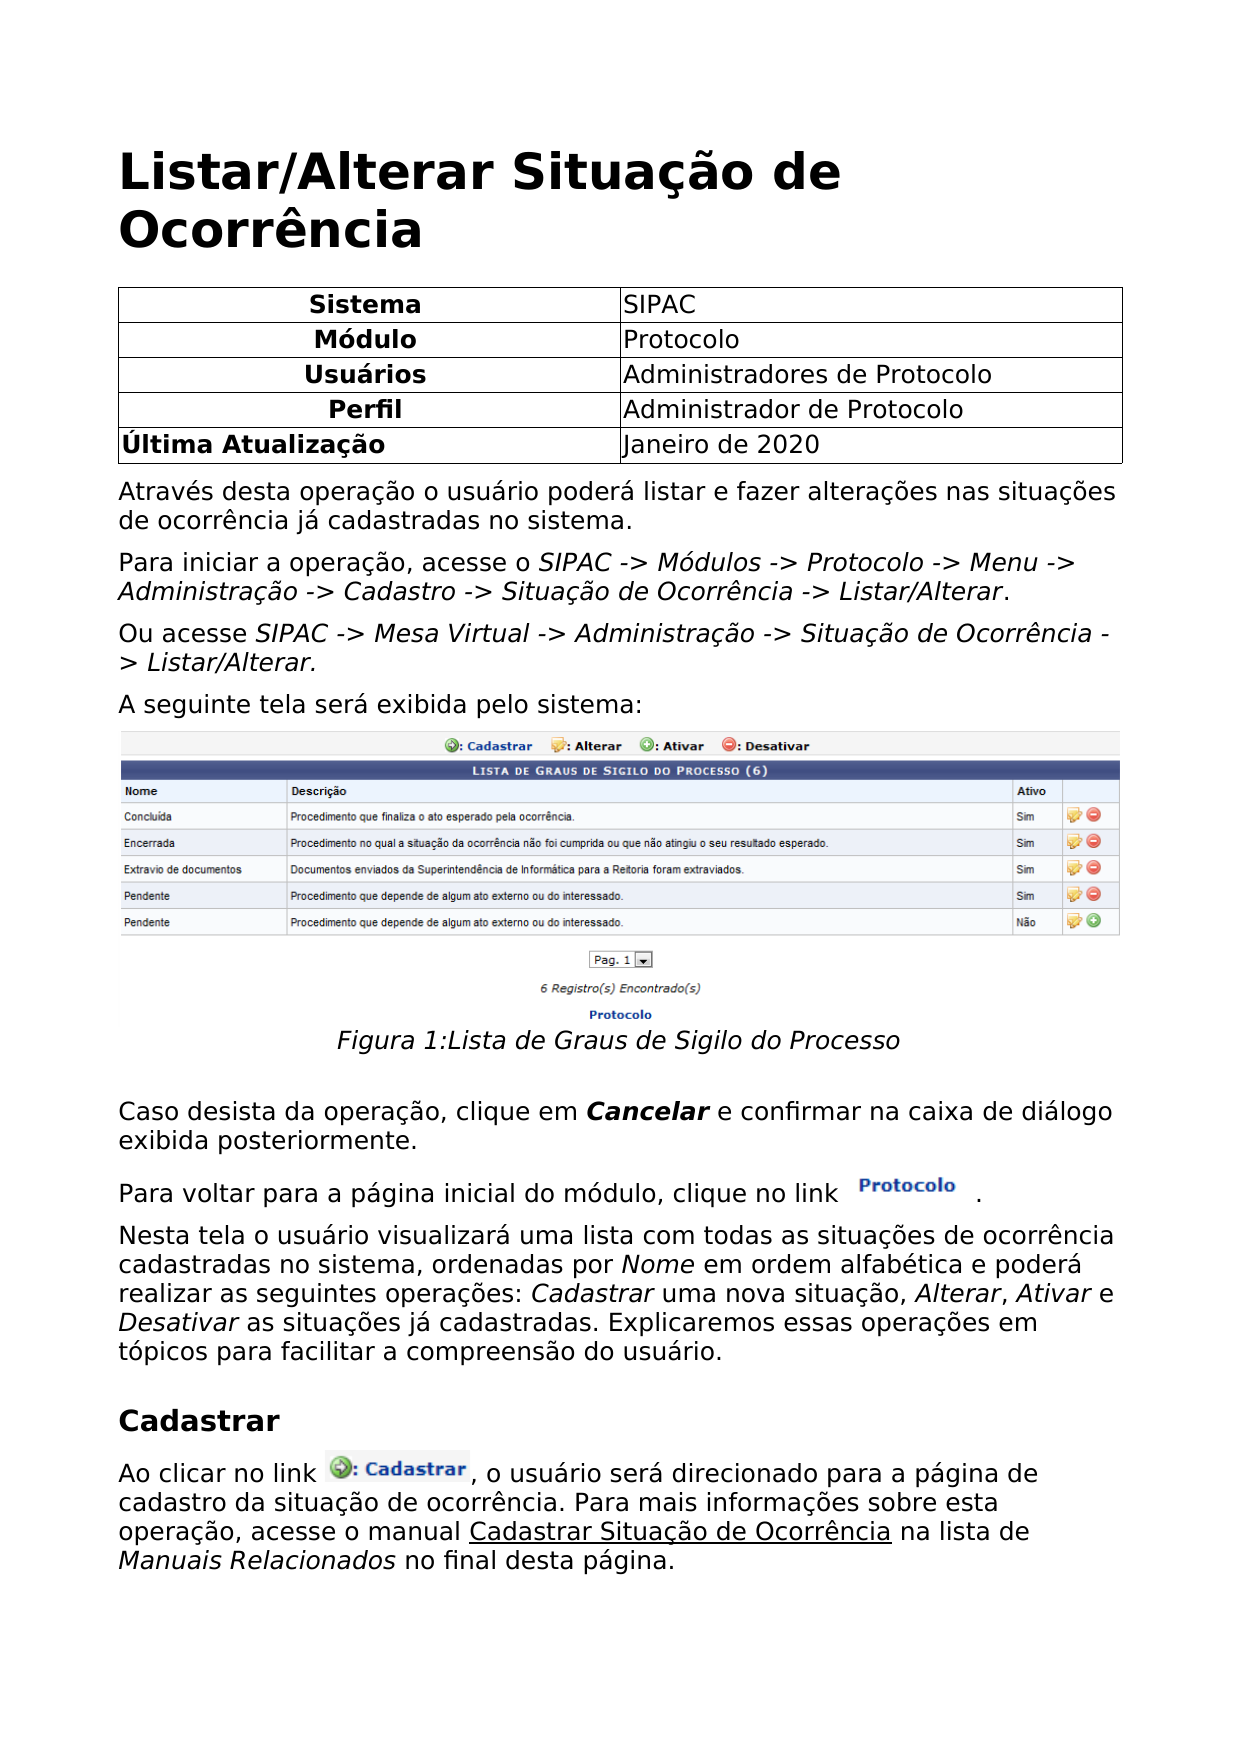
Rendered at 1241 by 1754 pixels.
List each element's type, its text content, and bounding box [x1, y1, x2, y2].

table_header Sistema [119, 288, 620, 322]
text Figura 1:Lista de Graus de Sigilo do Processo [118, 1027, 1122, 1056]
table_header SIPAC [621, 288, 1122, 322]
picture [118, 731, 1123, 1027]
table_cell Perfil [119, 393, 620, 427]
picture [324, 1450, 471, 1482]
text A seguinte tela será exibida pelo sistema: [118, 690, 1122, 719]
table_cell Usuários [119, 358, 620, 392]
subtitle Cadastrar [118, 1404, 1122, 1438]
text Para iniciar a operação, acesse o SIPAC -> Módulos -> Protocolo -> Menu -> Administração -> Cadastro -> Situação de Ocorrência -> Listar/Alterar. [118, 548, 1122, 606]
picture [846, 1168, 975, 1203]
table_cell Administradores de Protocolo [621, 358, 1122, 392]
table_cell Administrador de Protocolo [621, 393, 1122, 427]
text Caso desista da operação, clique em Cancelar e confirmar na caixa de diálogo exibida posteriormente. [118, 1097, 1122, 1156]
table_cell Protocolo [621, 323, 1122, 357]
text Ao clicar no link , o usuário será direcionado para a página de cadastro da situação de ocorrência. Para mais informações sobre esta operação, acesse o manual Cadastrar Situação de Ocorrência na lista de Manuais Relacionados no final desta página. [118, 1451, 1122, 1575]
text Para voltar para a página inicial do módulo, clique no link . [118, 1168, 1122, 1208]
text Ou acesse SIPAC -> Mesa Virtual -> Administração -> Situação de Ocorrência -> Listar/Alterar. [118, 619, 1122, 677]
table_cell Janeiro de 2020 [621, 428, 1122, 462]
table_cell Última Atualização [119, 428, 620, 462]
table_cell Módulo [119, 323, 620, 357]
subtitle Listar/Alterar Situação de Ocorrência [118, 143, 1122, 259]
text Através desta operação o usuário poderá listar e fazer alterações nas situações de ocorrência já cadastradas no sistema. [118, 477, 1122, 536]
text Nesta tela o usuário visualizará uma lista com todas as situações de ocorrência cadastradas no sistema, ordenadas por Nome em ordem alfabética e poderá realizar as seguintes operações: Cadastrar uma nova situação, Alterar, Ativar e Desativar as situações já cadastradas. Explicaremos essas operações em tópicos para facilitar a compreensão do usuário. [118, 1221, 1122, 1367]
